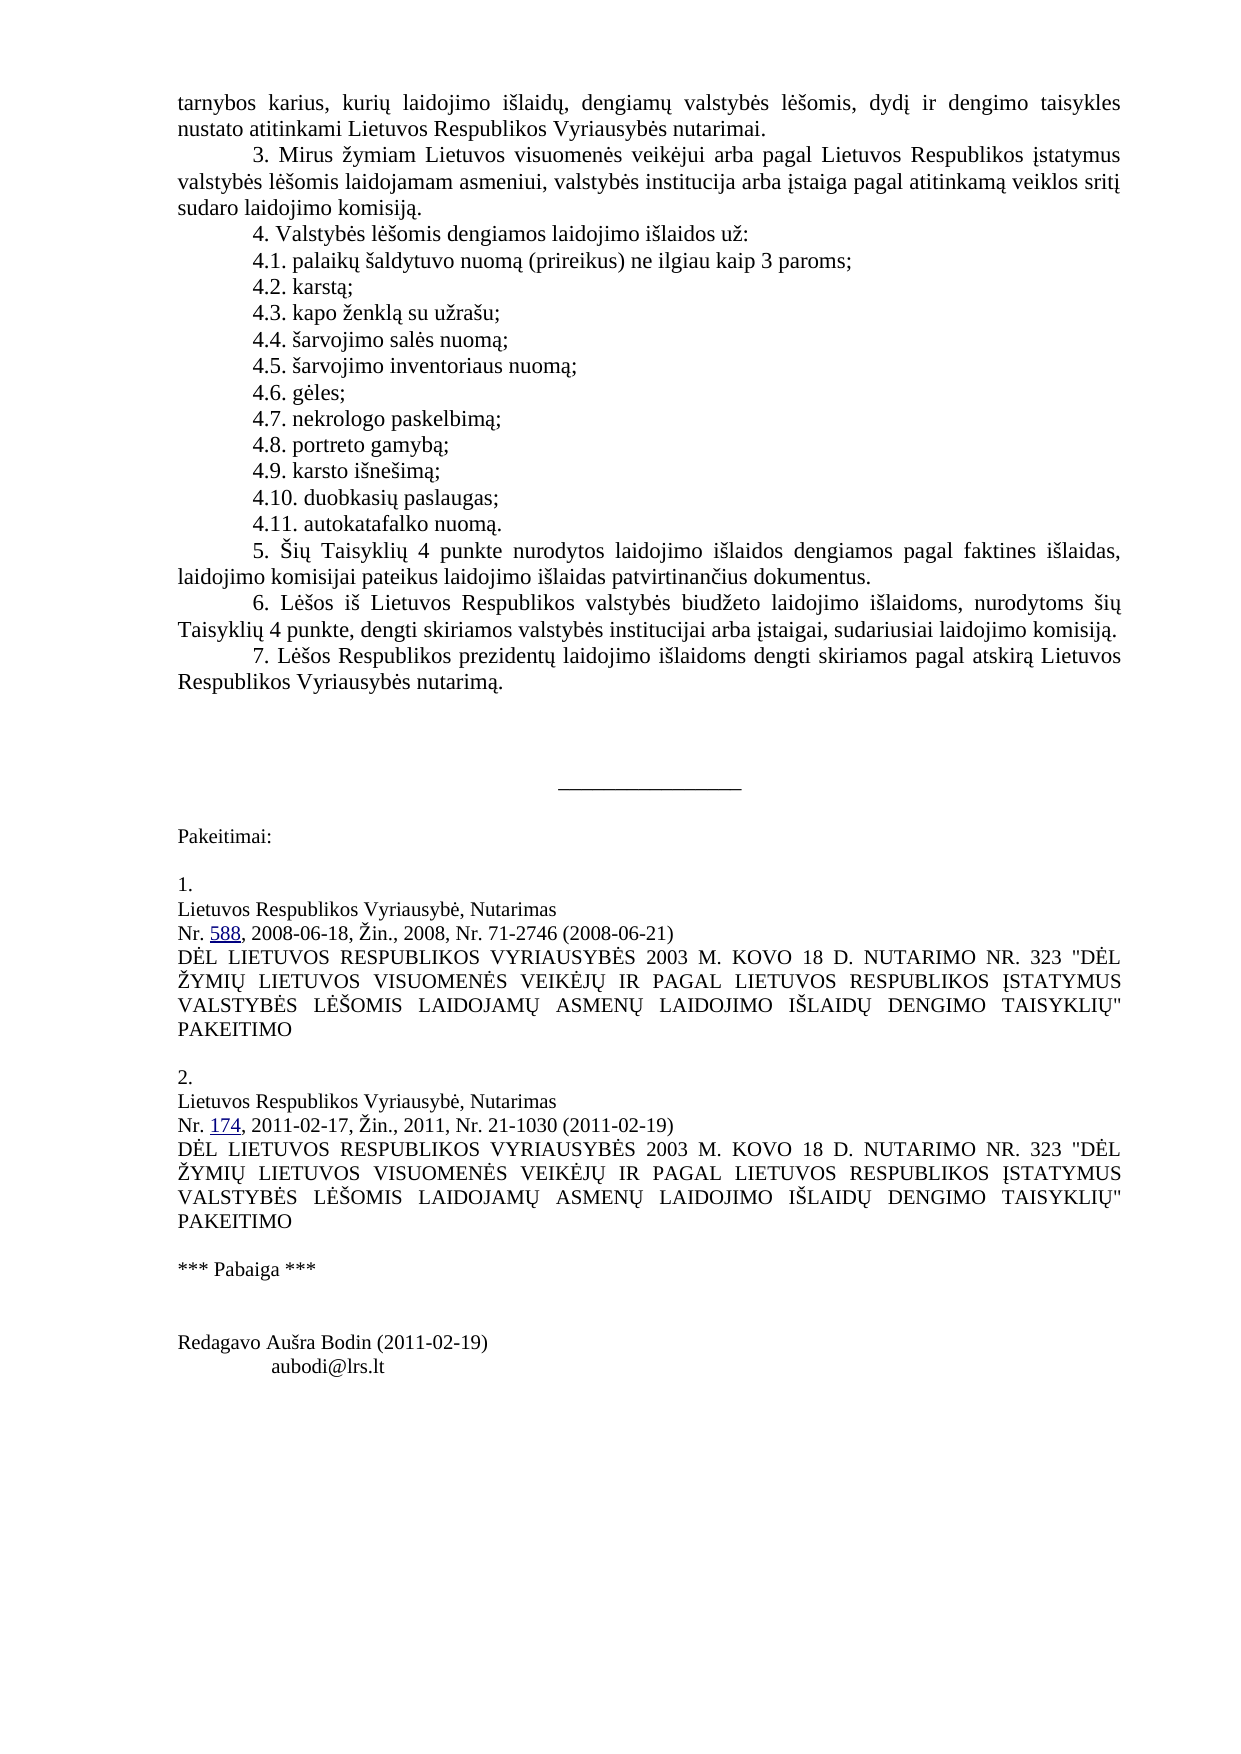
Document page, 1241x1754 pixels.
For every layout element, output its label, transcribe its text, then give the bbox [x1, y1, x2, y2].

text 4. Valstybės lėšomis dengiamos laidojimo išlaidos už: [177, 220, 1122, 247]
text 4.2. karstą; [177, 273, 1122, 299]
text 4.11. autokatafalko nuomą. [177, 510, 1122, 537]
text 4.8. portreto gamybą; [177, 431, 1122, 458]
text 5. Šių Taisyklių 4 punkte nurodytos laidojimo išlaidos dengiamos pagal faktines išlaidas, laidojimo komisijai pateikus laidojimo išlaidas patvirtinančius dokumentus. [177, 537, 1122, 589]
text DĖL LIETUVOS RESPUBLIKOS VYRIAUSYBĖS 2003 M. KOVO 18 D. NUTARIMO NR. 323 "DĖL ŽYMIŲ LIETUVOS VISUOMENĖS VEIKĖJŲ IR PAGAL LIETUVOS RESPUBLIKOS ĮSTATYMUS VALSTYBĖS LĖŠOMIS LAIDOJAMŲ ASMENŲ LAIDOJIMO IŠLAIDŲ DENGIMO TAISYKLIŲ" PAKEITIMO [177, 1137, 1122, 1233]
text 4.10. duobkasių paslaugas; [177, 484, 1122, 510]
text DĖL LIETUVOS RESPUBLIKOS VYRIAUSYBĖS 2003 M. KOVO 18 D. NUTARIMO NR. 323 "DĖL ŽYMIŲ LIETUVOS VISUOMENĖS VEIKĖJŲ IR PAGAL LIETUVOS RESPUBLIKOS ĮSTATYMUS VALSTYBĖS LĖŠOMIS LAIDOJAMŲ ASMENŲ LAIDOJIMO IŠLAIDŲ DENGIMO TAISYKLIŲ" PAKEITIMO [177, 944, 1122, 1041]
text 4.6. gėles; [177, 378, 1122, 405]
text Nr. 588, 2008-06-18, Žin., 2008, Nr. 71-2746 (2008-06-21) [177, 921, 1122, 944]
text 4.9. karsto išnešimą; [177, 458, 1122, 484]
text 4.4. šarvojimo salės nuomą; [177, 326, 1122, 352]
text Nr. 174, 2011-02-17, Žin., 2011, Nr. 21-1030 (2011-02-19) [177, 1113, 1122, 1137]
text Pakeitimai: [177, 824, 1122, 848]
text 4.5. šarvojimo inventoriaus nuomą; [177, 352, 1122, 378]
text 2. [177, 1065, 1122, 1089]
text 4.7. nekrologo paskelbimą; [177, 405, 1122, 431]
text Redagavo Aušra Bodin (2011-02-19) [177, 1329, 1122, 1354]
text Lietuvos Respublikos Vyriausybė, Nutarimas [177, 896, 1122, 921]
text aubodi@lrs.lt [177, 1354, 1122, 1378]
text 4.1. palaikų šaldytuvo nuomą (prireikus) ne ilgiau kaip 3 paroms; [177, 247, 1122, 273]
text *** Pabaiga *** [177, 1257, 1122, 1281]
text –––––––––––––––– [177, 774, 1122, 800]
text 6. Lėšos iš Lietuvos Respublikos valstybės biudžeto laidojimo išlaidoms, nurodytoms šių Taisyklių 4 punkte, dengti skiriamos valstybės institucijai arba įstaigai, sudariusiai laidojimo komisiją. [177, 589, 1122, 642]
text Lietuvos Respublikos Vyriausybė, Nutarimas [177, 1089, 1122, 1113]
text 1. [177, 872, 1122, 896]
text 3. Mirus žymiam Lietuvos visuomenės veikėjui arba pagal Lietuvos Respublikos įstatymus valstybės lėšomis laidojamam asmeniui, valstybės institucija arba įstaiga pagal atitinkamą veiklos sritį sudaro laidojimo komisiją. [177, 141, 1122, 220]
text 7. Lėšos Respublikos prezidentų laidojimo išlaidoms dengti skiriamos pagal atskirą Lietuvos Respublikos Vyriausybės nutarimą. [177, 642, 1122, 695]
text 4.3. kapo ženklą su užrašu; [177, 299, 1122, 326]
text tarnybos karius, kurių laidojimo išlaidų, dengiamų valstybės lėšomis, dydį ir dengimo taisykles nustato atitinkami Lietuvos Respublikos Vyriausybės nutarimai. [177, 89, 1122, 141]
